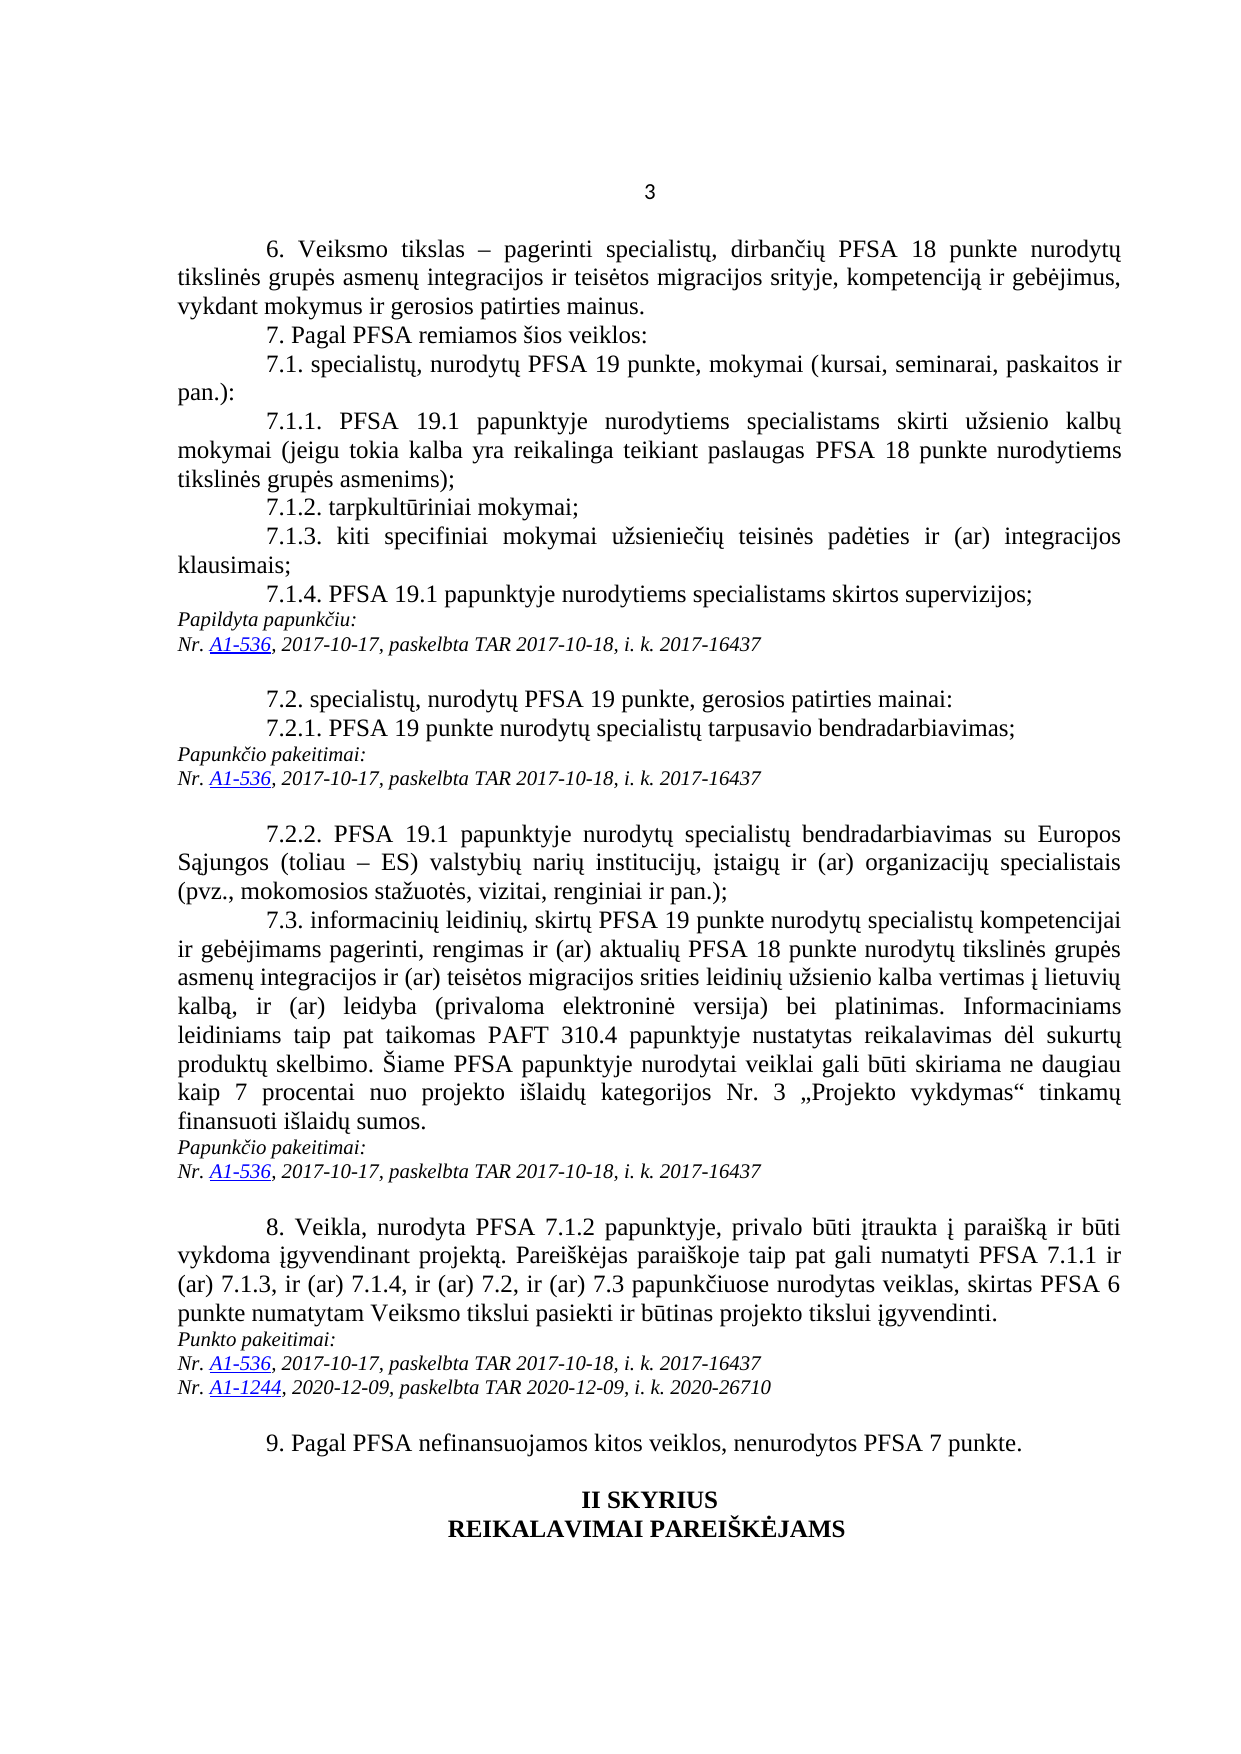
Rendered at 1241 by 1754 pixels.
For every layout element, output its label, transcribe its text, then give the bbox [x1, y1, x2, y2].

text 7.1.2. tarpkultūriniai mokymai; [177, 492, 1122, 521]
text REIKALAVIMAI PAREIŠKĖJAMS [177, 1514, 1122, 1543]
text Nr. A1-536, 2017-10-17, paskelbta TAR 2017-10-18, i. k. 2017-16437 [177, 1351, 1122, 1375]
text 9. Pagal PFSA nefinansuojamos kitos veiklos, nenurodytos PFSA 7 punkte. [177, 1428, 1122, 1456]
text 7.1.4. PFSA 19.1 papunktyje nurodytiems specialistams skirtos supervizijos; [177, 579, 1122, 607]
text Nr. A1-536, 2017-10-17, paskelbta TAR 2017-10-18, i. k. 2017-16437 [177, 1159, 1122, 1183]
text 7.1.3. kiti specifiniai mokymai užsieniečių teisinės padėties ir (ar) integracijos klausimais; [177, 521, 1122, 579]
text Nr. A1-536, 2017-10-17, paskelbta TAR 2017-10-18, i. k. 2017-16437 [177, 766, 1122, 790]
text 7. Pagal PFSA remiamos šios veiklos: [177, 320, 1122, 349]
text 7.1.1. PFSA 19.1 papunktyje nurodytiems specialistams skirti užsienio kalbų mokymai (jeigu tokia kalba yra reikalinga teikiant paslaugas PFSA 18 punkte nurodytiems tikslinės grupės asmenims); [177, 406, 1122, 492]
text 7.1. specialistų, nurodytų PFSA 19 punkte, mokymai (kursai, seminarai, paskaitos ir pan.): [177, 349, 1122, 406]
text Punkto pakeitimai: [177, 1327, 1122, 1351]
text 6. Veiksmo tikslas – pagerinti specialistų, dirbančių PFSA 18 punkte nurodytų tikslinės grupės asmenų integracijos ir teisėtos migracijos srityje, kompetenciją ir gebėjimus, vykdant mokymus ir gerosios patirties mainus. [177, 234, 1122, 320]
text 7.2. specialistų, nurodytų PFSA 19 punkte, gerosios patirties mainai: [177, 684, 1122, 713]
text Papunkčio pakeitimai: [177, 742, 1122, 766]
text 7.2.1. PFSA 19 punkte nurodytų specialistų tarpusavio bendradarbiavimas; [177, 713, 1122, 742]
text 8. Veikla, nurodyta PFSA 7.1.2 papunktyje, privalo būti įtraukta į paraišką ir būti vykdoma įgyvendinant projektą. Pareiškėjas paraiškoje taip pat gali numatyti PFSA 7.1.1 ir (ar) 7.1.3, ir (ar) 7.1.4, ir (ar) 7.2, ir (ar) 7.3 papunkčiuose nurodytas veiklas, skirtas PFSA 6 punkte numatytam Veiksmo tikslui pasiekti ir būtinas projekto tikslui įgyvendinti. [177, 1212, 1122, 1327]
text 7.2.2. PFSA 19.1 papunktyje nurodytų specialistų bendradarbiavimas su Europos Sąjungos (toliau – ES) valstybių narių institucijų, įstaigų ir (ar) organizacijų specialistais (pvz., mokomosios stažuotės, vizitai, renginiai ir pan.); [177, 819, 1122, 905]
text Papunkčio pakeitimai: [177, 1135, 1122, 1159]
text Nr. A1-1244, 2020-12-09, paskelbta TAR 2020-12-09, i. k. 2020-26710 [177, 1375, 1122, 1399]
text II SKYRIUS [177, 1485, 1122, 1514]
text Nr. A1-536, 2017-10-17, paskelbta TAR 2017-10-18, i. k. 2017-16437 [177, 631, 1122, 656]
text 7.3. informacinių leidinių, skirtų PFSA 19 punkte nurodytų specialistų kompetencijai ir gebėjimams pagerinti, rengimas ir (ar) aktualių PFSA 18 punkte nurodytų tikslinės grupės asmenų integracijos ir (ar) teisėtos migracijos srities leidinių užsienio kalba vertimas į lietuvių kalbą, ir (ar) leidyba (privaloma elektroninė versija) bei platinimas. Informaciniams leidiniams taip pat taikomas PAFT 310.4 papunktyje nustatytas reikalavimas dėl sukurtų produktų skelbimo. Šiame PFSA papunktyje nurodytai veiklai gali būti skiriama ne daugiau kaip 7 procentai nuo projekto išlaidų kategorijos Nr. 3 „Projekto vykdymas“ tinkamų finansuoti išlaidų sumos. [177, 905, 1122, 1135]
text Papildyta papunkčiu: [177, 607, 1122, 631]
